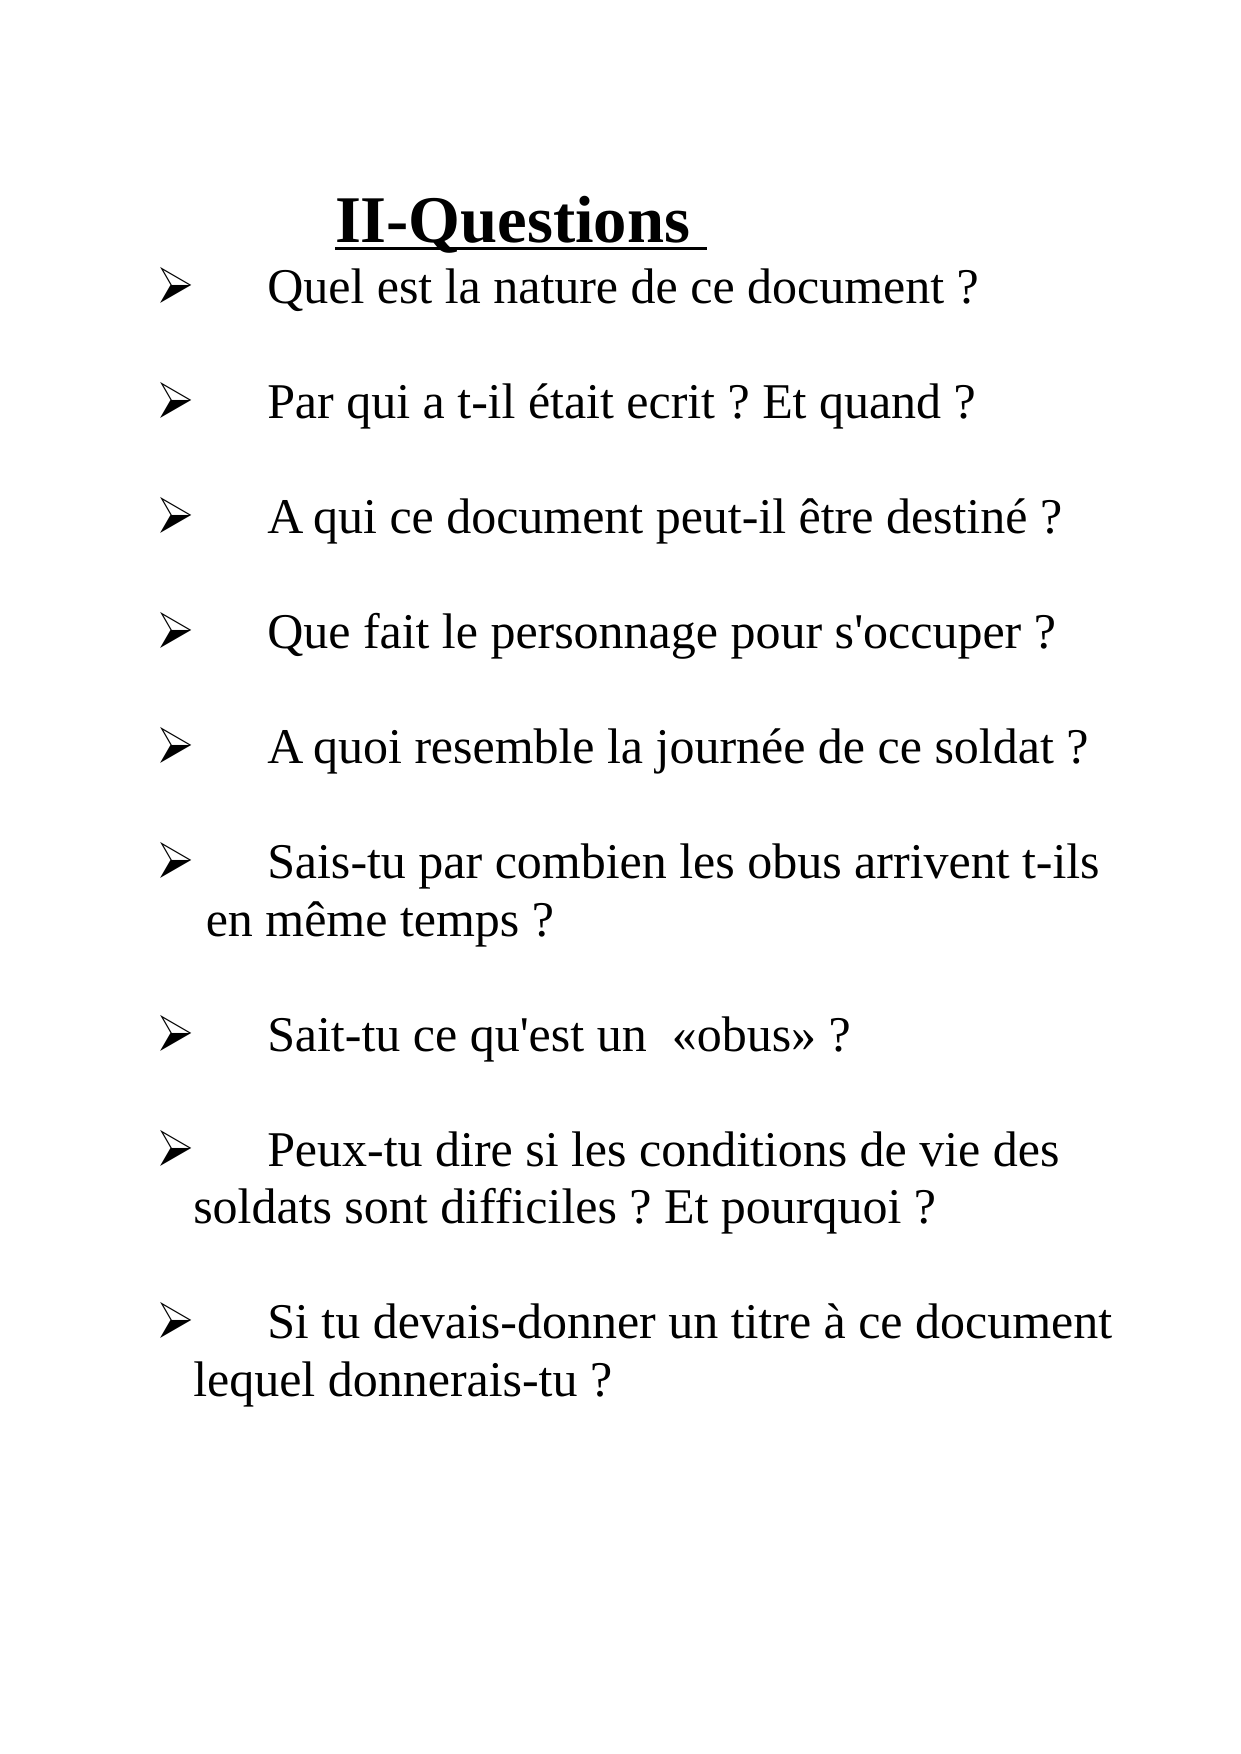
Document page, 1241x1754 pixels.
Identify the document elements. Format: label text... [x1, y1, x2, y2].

list Quel est la nature de ce document ? [156, 257, 1122, 314]
list Par qui a t-il était ecrit ? Et quand ? [156, 372, 1122, 429]
text II-Questions [118, 180, 1122, 257]
list Si tu devais-donner un titre à ce document lequel donnerais-tu ? [156, 1292, 1122, 1407]
list Sais-tu par combien les obus arrivent t-ils [156, 832, 1122, 889]
list en même temps ? [156, 889, 1122, 947]
list A quoi resemble la journée de ce soldat ? [156, 717, 1122, 774]
list Peux-tu dire si les conditions de vie des soldats sont difficiles ? Et pourquoi ? [156, 1119, 1122, 1234]
list A qui ce document peut-il être destiné ? [156, 487, 1122, 544]
list Sait-tu ce qu'est un «obus» ? [156, 1004, 1122, 1062]
list Que fait le personnage pour s'occuper ? [156, 602, 1122, 659]
